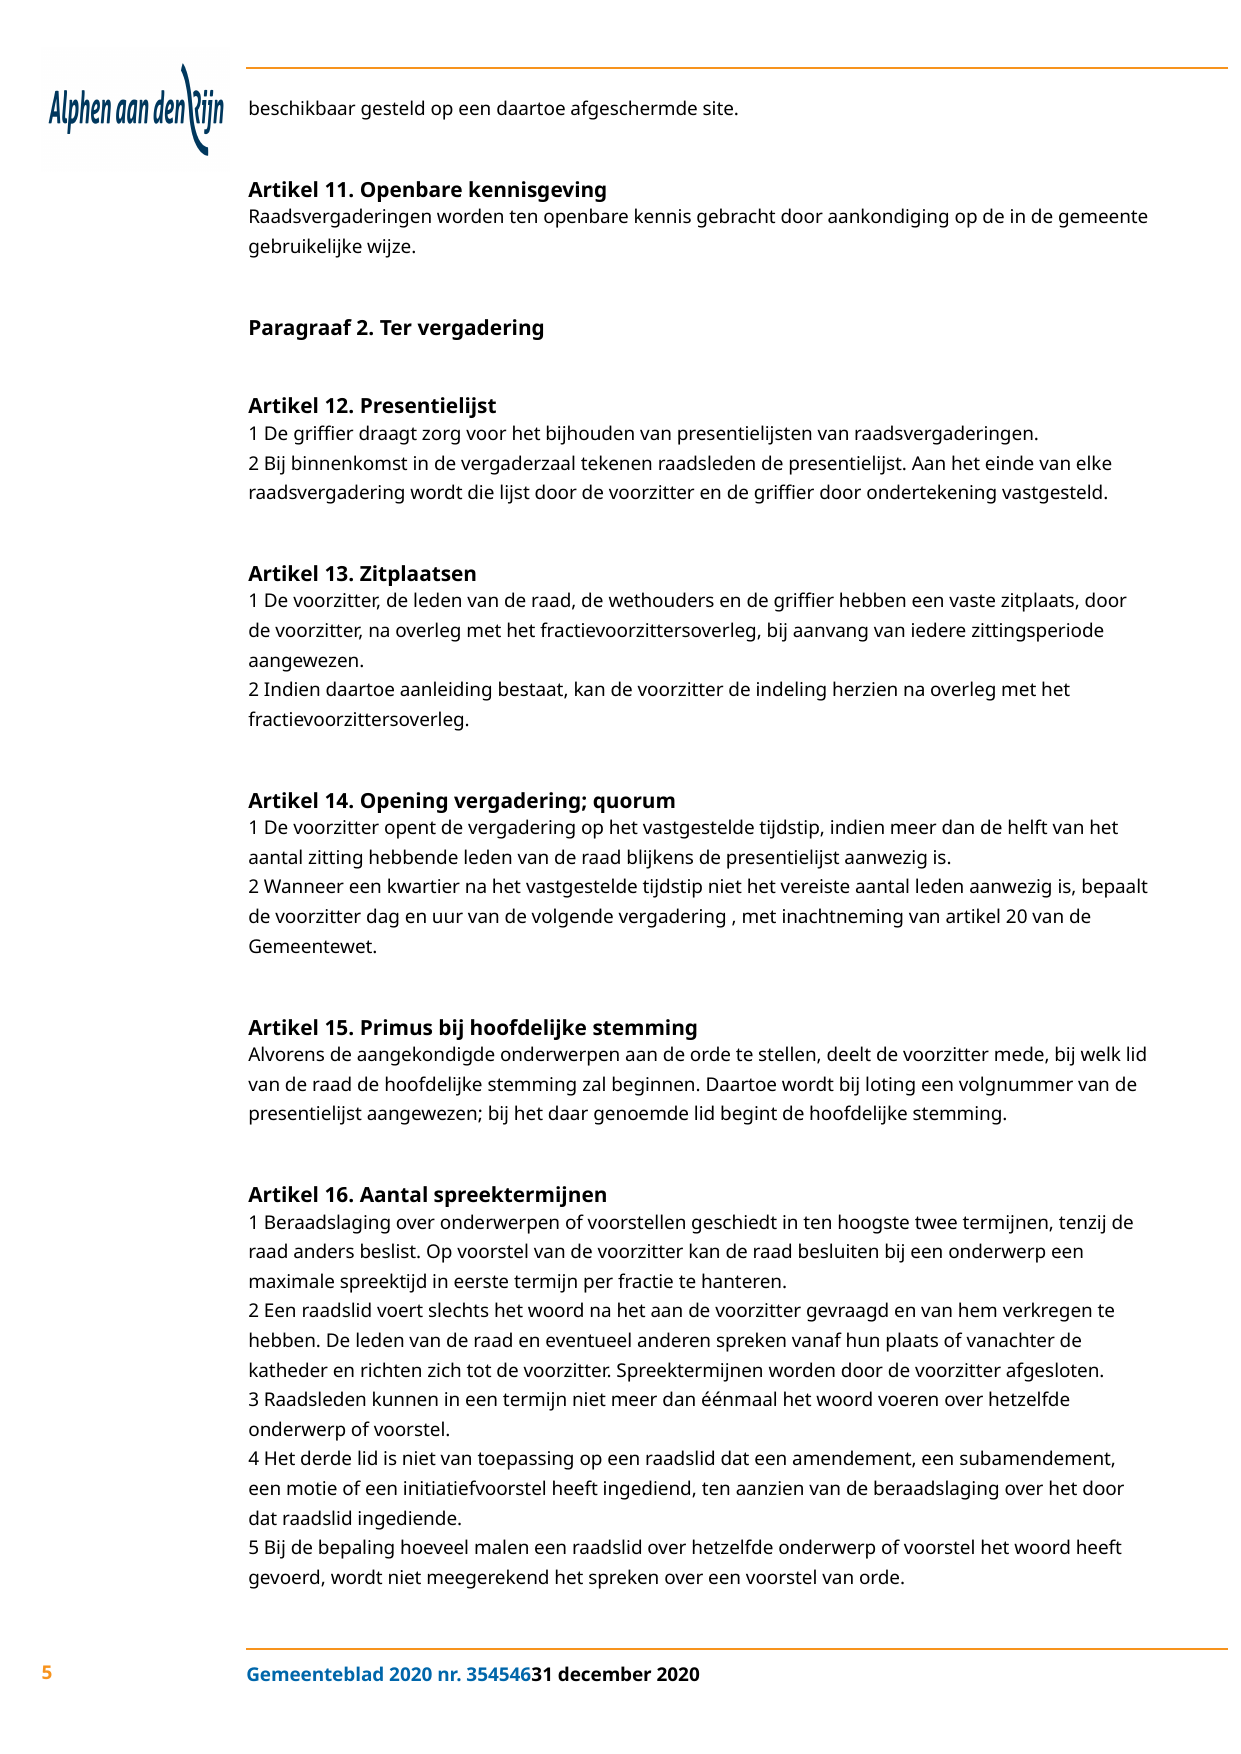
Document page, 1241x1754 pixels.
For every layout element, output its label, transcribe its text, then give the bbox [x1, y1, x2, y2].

text Paragraaf 2. Ter vergadering [248, 313, 1152, 341]
text Artikel 11. Openbare kennisgeving [248, 175, 1152, 203]
text 1 De voorzitter, de leden van de raad, de wethouders en de griffier hebben een vaste zitplaats, door de voorzitter, na overleg met het fractievoorzittersoverleg, bij aanvang van iedere zittingsperiode aangewezen. [248, 588, 1152, 673]
text 3 Raadsleden kunnen in een termijn niet meer dan éénmaal het woord voeren over hetzelfde onderwerp of voorstel. [248, 1386, 1152, 1442]
text Artikel 13. Zitplaatsen [248, 559, 1152, 588]
text Raadsvergaderingen worden ten openbare kennis gebracht door aankondiging op de in de gemeente gebruikelijke wijze. [248, 203, 1152, 258]
text Alvorens de aangekondigde onderwerpen aan de orde te stellen, deelt de voorzitter mede, bij welk lid van de raad de hoofdelijke stemming zal beginnen. Daartoe wordt bij loting een volgnummer van de presentielijst aangewezen; bij het daar genoemde lid begint de hoofdelijke stemming. [248, 1041, 1152, 1126]
text Artikel 12. Presentielijst [248, 392, 1152, 420]
text Artikel 14. Opening vergadering; quorum [248, 786, 1152, 814]
picture [41, 47, 231, 172]
text 5 Bij de bepaling hoeveel malen een raadslid over hetzelfde onderwerp of voorstel het woord heeft gevoerd, wordt niet meegerekend het spreken over een voorstel van orde. [248, 1534, 1152, 1589]
text Artikel 16. Aantal spreektermijnen [248, 1180, 1152, 1209]
text 4 Het derde lid is niet van toepassing op een raadslid dat een amendement, een subamendement, een motie of een initiatiefvoorstel heeft ingediend, ten aanzien van de beraadslaging over het door dat raadslid ingediende. [248, 1446, 1152, 1530]
text 1 Beraadslaging over onderwerpen of voorstellen geschiedt in ten hoogste twee termijnen, tenzij de raad anders beslist. Op voorstel van de voorzitter kan de raad besluiten bij een onderwerp een maximale spreektijd in eerste termijn per fractie te hanteren. [248, 1209, 1152, 1294]
text 2 Een raadslid voert slechts het woord na het aan de voorzitter gevraagd en van hem verkregen te hebben. De leden van de raad en eventueel anderen spreken vanaf hun plaats of vanachter de katheder en richten zich tot de voorzitter. Spreektermijnen worden door de voorzitter afgesloten. [248, 1298, 1152, 1382]
text 2 Bij binnenkomst in de vergaderzaal tekenen raadsleden de presentielijst. Aan het einde van elke raadsvergadering wordt die lijst door de voorzitter en de griffier door ondertekening vastgesteld. [248, 450, 1152, 505]
text beschikbaar gesteld op een daartoe afgeschermde site. [248, 95, 1152, 121]
text 2 Wanneer een kwartier na het vastgestelde tijdstip niet het vereiste aantal leden aanwezig is, bepaalt de voorzitter dag en uur van de volgende vergadering , met inachtneming van artikel 20 van de Gemeentewet. [248, 874, 1152, 958]
text 1 De voorzitter opent de vergadering op het vastgestelde tijdstip, indien meer dan de helft van het aantal zitting hebbende leden van de raad blijkens de presentielijst aanwezig is. [248, 814, 1152, 870]
text 2 Indien daartoe aanleiding bestaat, kan de voorzitter de indeling herzien na overleg met het fractievoorzittersoverleg. [248, 676, 1152, 732]
text 1 De griffier draagt zorg voor het bijhouden van presentielijsten van raadsvergaderingen. [248, 420, 1152, 446]
text Artikel 15. Primus bij hoofdelijke stemming [248, 1013, 1152, 1041]
